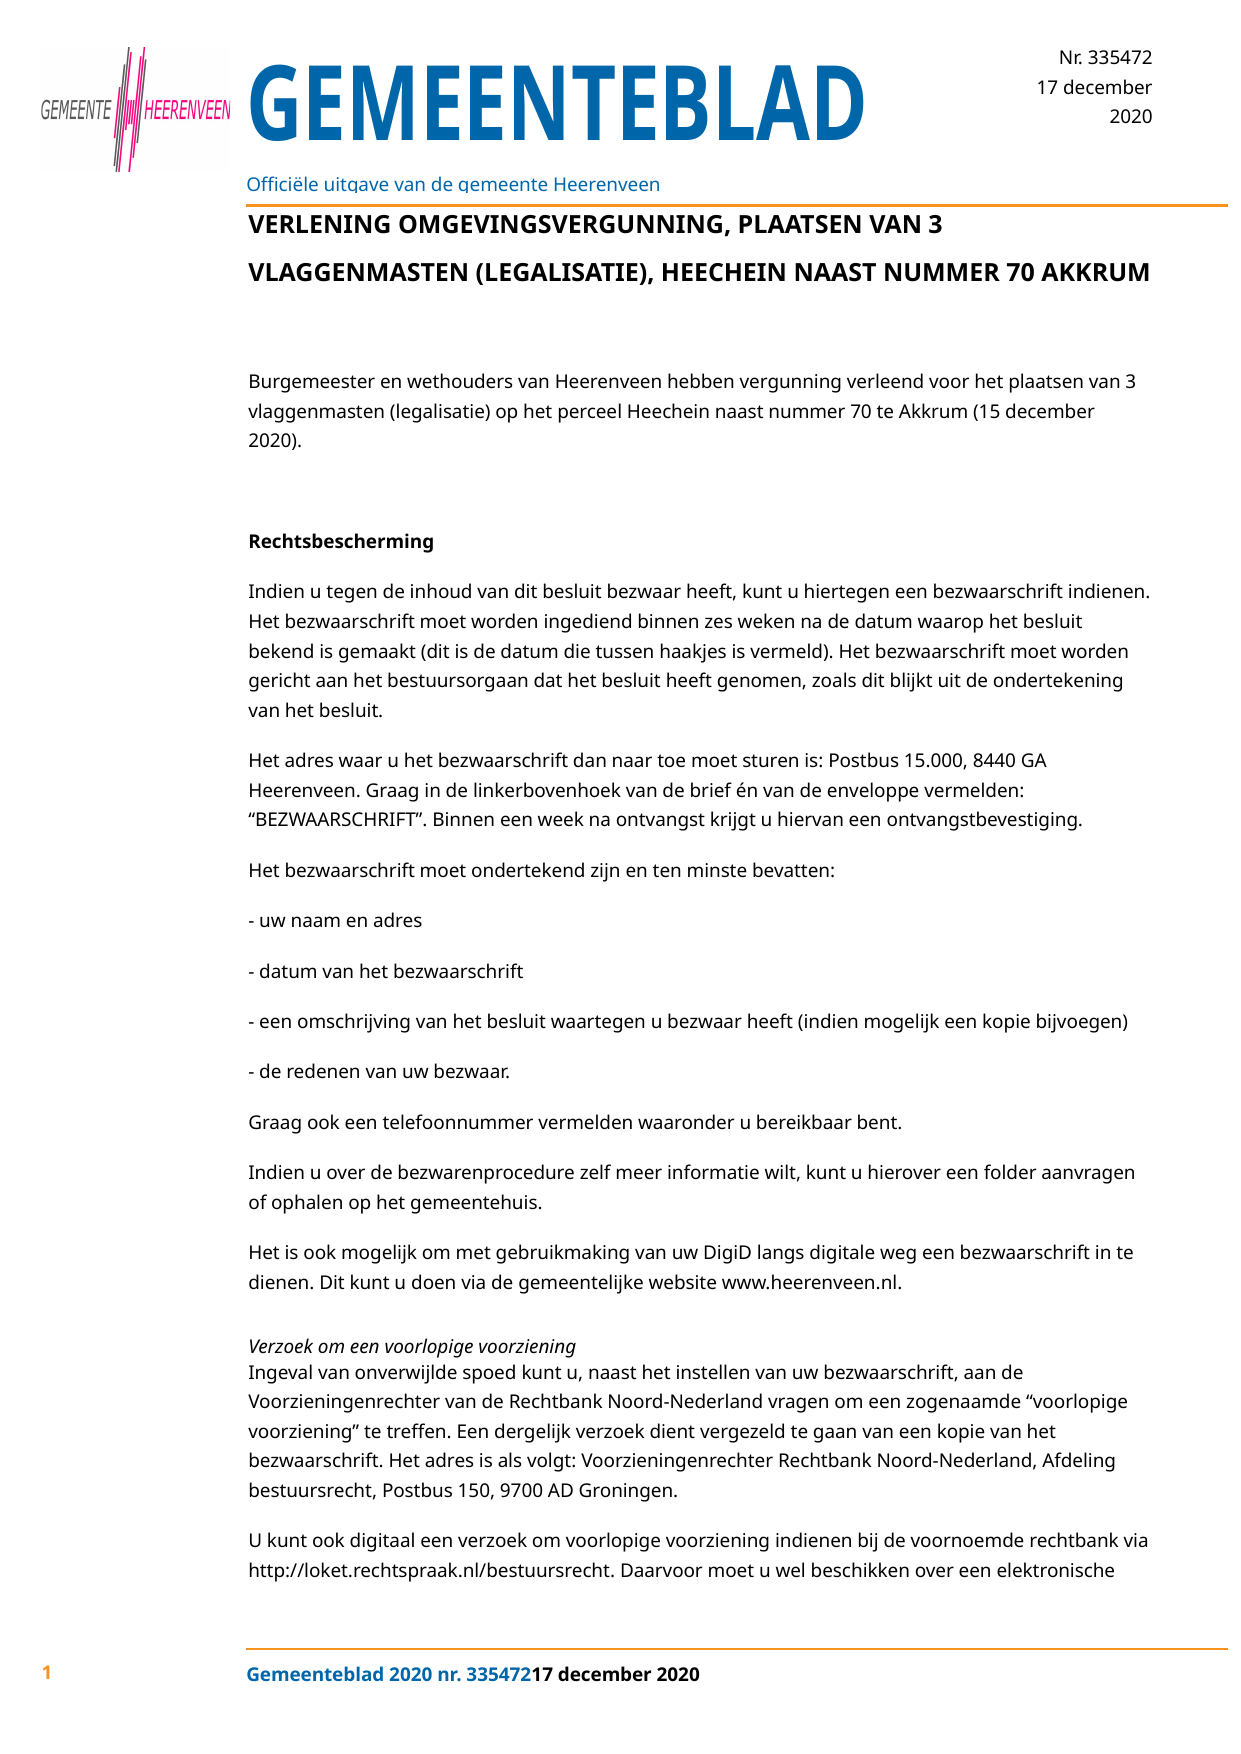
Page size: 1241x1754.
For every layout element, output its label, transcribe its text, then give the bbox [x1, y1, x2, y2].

text Het bezwaarschrift moet ondertekend zijn en ten minste bevatten: [248, 857, 1152, 883]
text - datum van het bezwaarschrift [248, 958, 1152, 984]
text U kunt ook digitaal een verzoek om voorlopige voorziening indienen bij de voornoemde rechtbank via http://loket.rechtspraak.nl/bestuursrecht. Daarvoor moet u wel beschikken over een elektronische [248, 1528, 1152, 1583]
text Ingeval van onverwijlde spoed kunt u, naast het instellen van uw bezwaarschrift, aan de Voorzieningenrechter van de Rechtbank Noord-Nederland vragen om een zogenaamde “voorlopige voorziening” te treffen. Een dergelijk verzoek dient vergezeld te gaan van een kopie van het bezwaarschrift. Het adres is als volgt: Voorzieningenrechter Rechtbank Noord-Nederland, Afdeling bestuursrecht, Postbus 150, 9700 AD Groningen. [248, 1359, 1152, 1503]
text Graag ook een telefoonnummer vermelden waaronder u bereikbaar bent. [248, 1109, 1152, 1135]
picture [41, 47, 231, 172]
text Indien u tegen de inhoud van dit besluit bezwaar heeft, kunt u hiertegen een bezwaarschrift indienen. Het bezwaarschrift moet worden ingediend binnen zes weken na de datum waarop het besluit bekend is gemaakt (dit is de datum die tussen haakjes is vermeld). Het bezwaarschrift moet worden gericht aan het bestuursorgaan dat het besluit heeft genomen, zoals dit blijkt uit de ondertekening van het besluit. [248, 579, 1152, 723]
text Het is ook mogelijk om met gebruikmaking van uw DigiD langs digitale weg een bezwaarschrift in te dienen. Dit kunt u doen via de gemeentelijke website www.heerenveen.nl. [248, 1239, 1152, 1295]
text - uw naam en adres [248, 907, 1152, 933]
text - een omschrijving van het besluit waartegen u bezwaar heeft (indien mogelijk een kopie bijvoegen) [248, 1008, 1152, 1034]
text - de redenen van uw bezwaar. [248, 1059, 1152, 1084]
text Indien u over de bezwarenprocedure zelf meer informatie wilt, kunt u hierover een folder aanvragen of ophalen op het gemeentehuis. [248, 1159, 1152, 1215]
text Rechtsbescherming [248, 528, 1152, 554]
text Burgemeester en wethouders van Heerenveen hebben vergunning verleend voor het plaatsen van 3 vlaggenmasten (legalisatie) op het perceel Heechein naast nummer 70 te Akkrum (15 december 2020). [248, 368, 1152, 453]
text VERLENING OMGEVINGSVERGUNNING, PLAATSEN VAN 3 VLAGGENMASTEN (LEGALISATIE), HEECHEIN NAAST NUMMER 70 AKKRUM [248, 207, 1152, 288]
text Verzoek om een voorlopige voorziening [248, 1333, 1152, 1359]
text Het adres waar u het bezwaarschrift dan naar toe moet sturen is: Postbus 15.000, 8440 GA Heerenveen. Graag in de linkerbovenhoek van de brief én van de enveloppe vermelden: “BEZWAARSCHRIFT”. Binnen een week na ontvangst krijgt u hiervan een ontvangstbevestiging. [248, 747, 1152, 832]
